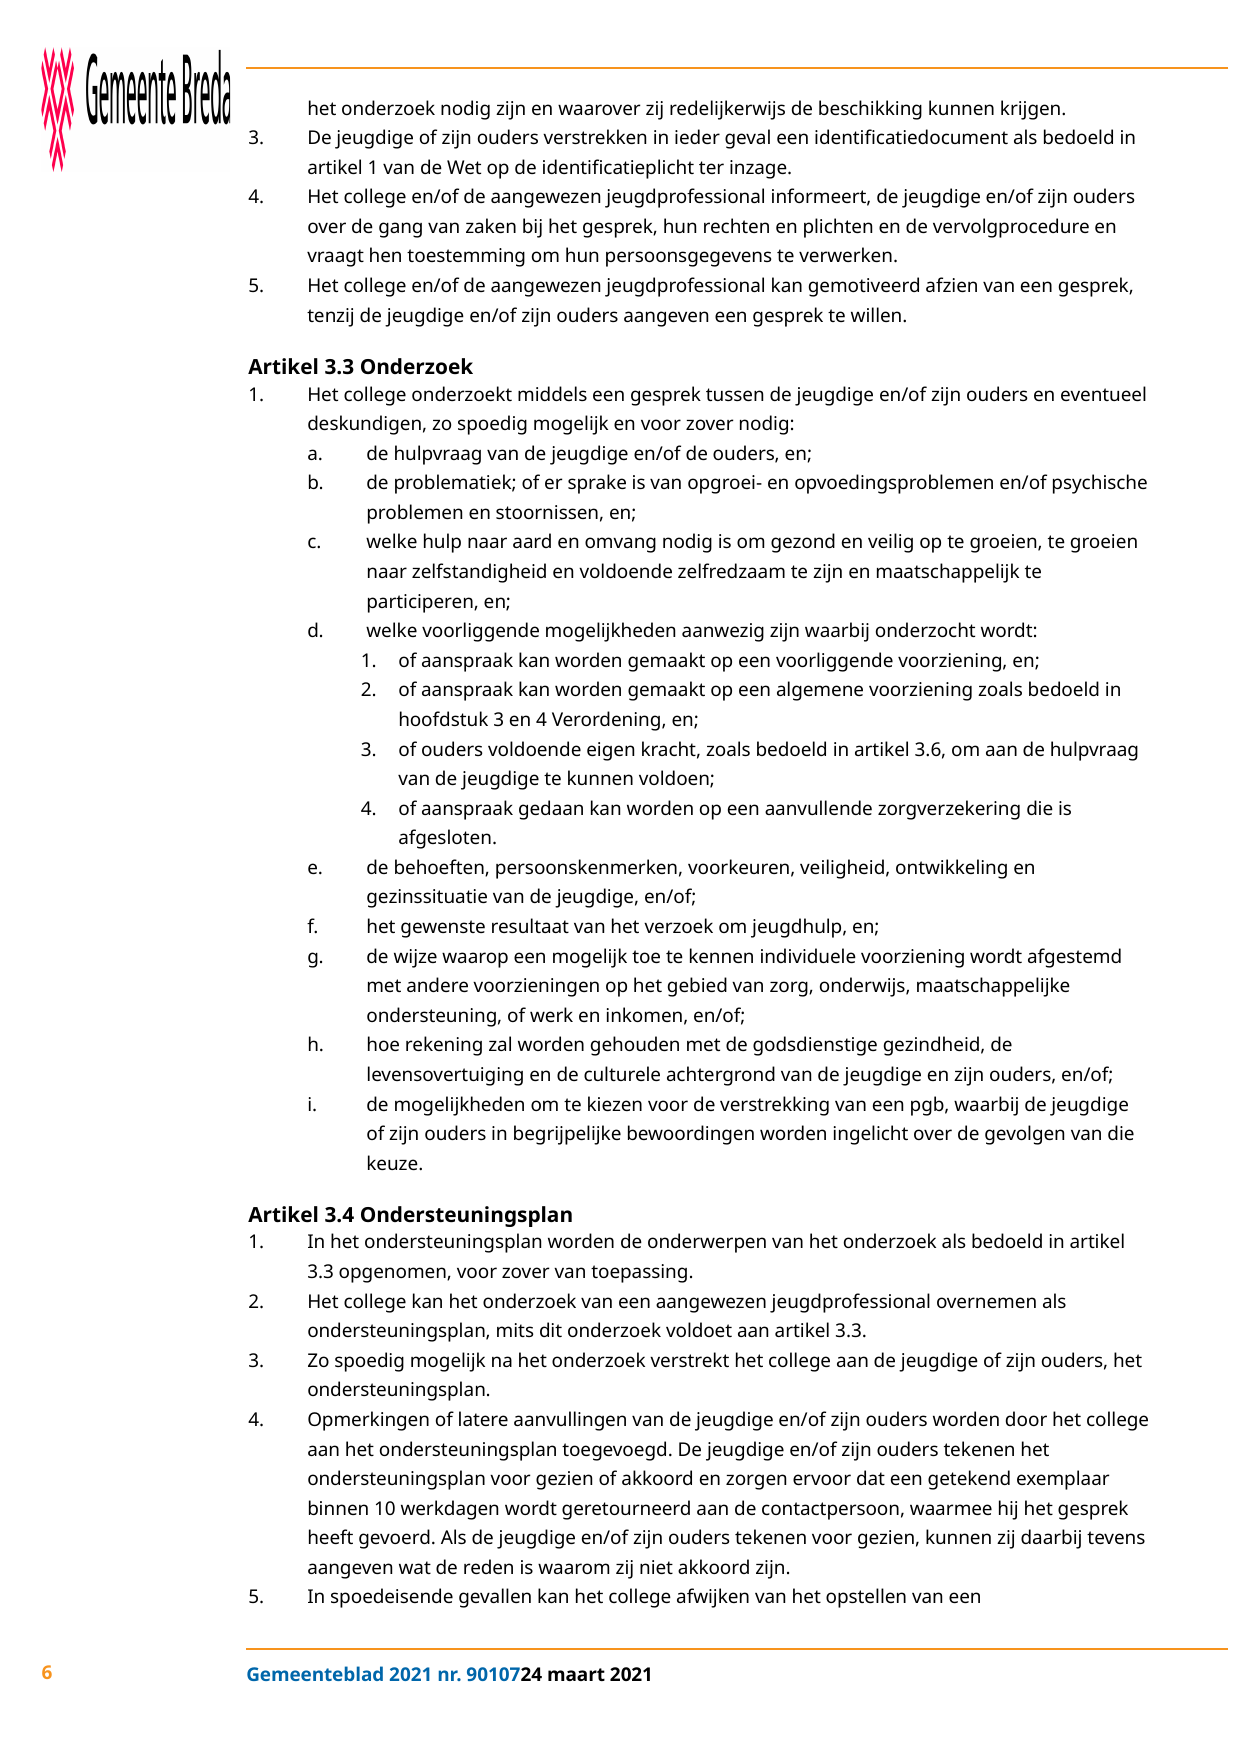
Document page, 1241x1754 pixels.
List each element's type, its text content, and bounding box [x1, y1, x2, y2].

list Zo spoedig mogelijk na het onderzoek verstrekt het college aan de jeugdige of zijn ouders, het ondersteuningsplan. [248, 1347, 1152, 1402]
list de problematiek; of er sprake is van opgroei- en opvoedingsproblemen en/of psychische problemen en stoornissen, en; [307, 469, 1152, 525]
list de wijze waarop een mogelijk toe te kennen individuele voorziening wordt afgestemd met andere voorzieningen op het gebied van zorg, onderwijs, maatschappelijke ondersteuning, of werk en inkomen, en/of; [307, 943, 1152, 1028]
list de hulpvraag van de jeugdige en/of de ouders, en; [307, 440, 1152, 466]
list In het ondersteuningsplan worden de onderwerpen van het onderzoek als bedoeld in artikel 3.3 opgenomen, voor zover van toepassing. [248, 1229, 1152, 1284]
list Het college onderzoekt middels een gesprek tussen de jeugdige en/of zijn ouders en eventueel deskundigen, zo spoedig mogelijk en voor zover nodig: [248, 381, 1152, 436]
list De jeugdige of zijn ouders verstrekken in ieder geval een identificatiedocument als bedoeld in artikel 1 van de Wet op de identificatieplicht ter inzage. [248, 124, 1152, 180]
list Het college en/of de aangewezen jeugdprofessional kan gemotiveerd afzien van een gesprek, tenzij de jeugdige en/of zijn ouders aangeven een gesprek te willen. [248, 272, 1152, 328]
text Artikel 3.3 Onderzoek [248, 352, 1152, 381]
list het gewenste resultaat van het verzoek om jeugdhulp, en; [307, 913, 1152, 939]
list hoe rekening zal worden gehouden met de godsdienstige gezindheid, de levensovertuiging en de culturele achtergrond van de jeugdige en zijn ouders, en/of; [307, 1032, 1152, 1087]
list of ouders voldoende eigen kracht, zoals bedoeld in artikel 3.6, om aan de hulpvraag van de jeugdige te kunnen voldoen; [361, 736, 1152, 791]
list Het college kan het onderzoek van een aangewezen jeugdprofessional overnemen als ondersteuningsplan, mits dit onderzoek voldoet aan artikel 3.3. [248, 1288, 1152, 1343]
list welke hulp naar aard en omvang nodig is om gezond en veilig op te groeien, te groeien naar zelfstandigheid en voldoende zelfredzaam te zijn en maatschappelijk te participeren, en; [307, 529, 1152, 613]
list het onderzoek nodig zijn en waarover zij redelijkerwijs de beschikking kunnen krijgen. [248, 95, 1152, 121]
list de mogelijkheden om te kiezen voor de verstrekking van een pgb, waarbij de jeugdige of zijn ouders in begrijpelijke bewoordingen worden ingelicht over de gevolgen van die keuze. [307, 1091, 1152, 1176]
list de behoeften, persoonskenmerken, voorkeuren, veiligheid, ontwikkeling en gezinssituatie van de jeugdige, en/of; [307, 854, 1152, 909]
list of aanspraak gedaan kan worden op een aanvullende zorgverzekering die is afgesloten. [361, 795, 1152, 850]
list of aanspraak kan worden gemaakt op een algemene voorziening zoals bedoeld in hoofdstuk 3 en 4 Verordening, en; [361, 677, 1152, 732]
list welke voorliggende mogelijkheden aanwezig zijn waarbij onderzocht wordt: [307, 617, 1152, 643]
list of aanspraak kan worden gemaakt op een voorliggende voorziening, en; [361, 647, 1152, 673]
list Opmerkingen of latere aanvullingen van de jeugdige en/of zijn ouders worden door het college aan het ondersteuningsplan toegevoegd. De jeugdige en/of zijn ouders tekenen het ondersteuningsplan voor gezien of akkoord en zorgen ervoor dat een getekend exemplaar binnen 10 werkdagen wordt geretourneerd aan de contactpersoon, waarmee hij het gesprek heeft gevoerd. Als de jeugdige en/of zijn ouders tekenen voor gezien, kunnen zij daarbij tevens aangeven wat de reden is waarom zij niet akkoord zijn. [248, 1406, 1152, 1580]
list In spoedeisende gevallen kan het college afwijken van het opstellen van een [248, 1584, 1152, 1609]
list Het college en/of de aangewezen jeugdprofessional informeert, de jeugdige en/of zijn ouders over de gang van zaken bij het gesprek, hun rechten en plichten en de vervolgprocedure en vraagt hen toestemming om hun persoonsgegevens te verwerken. [248, 183, 1152, 268]
picture [41, 47, 231, 172]
text Artikel 3.4 Ondersteuningsplan [248, 1200, 1152, 1229]
